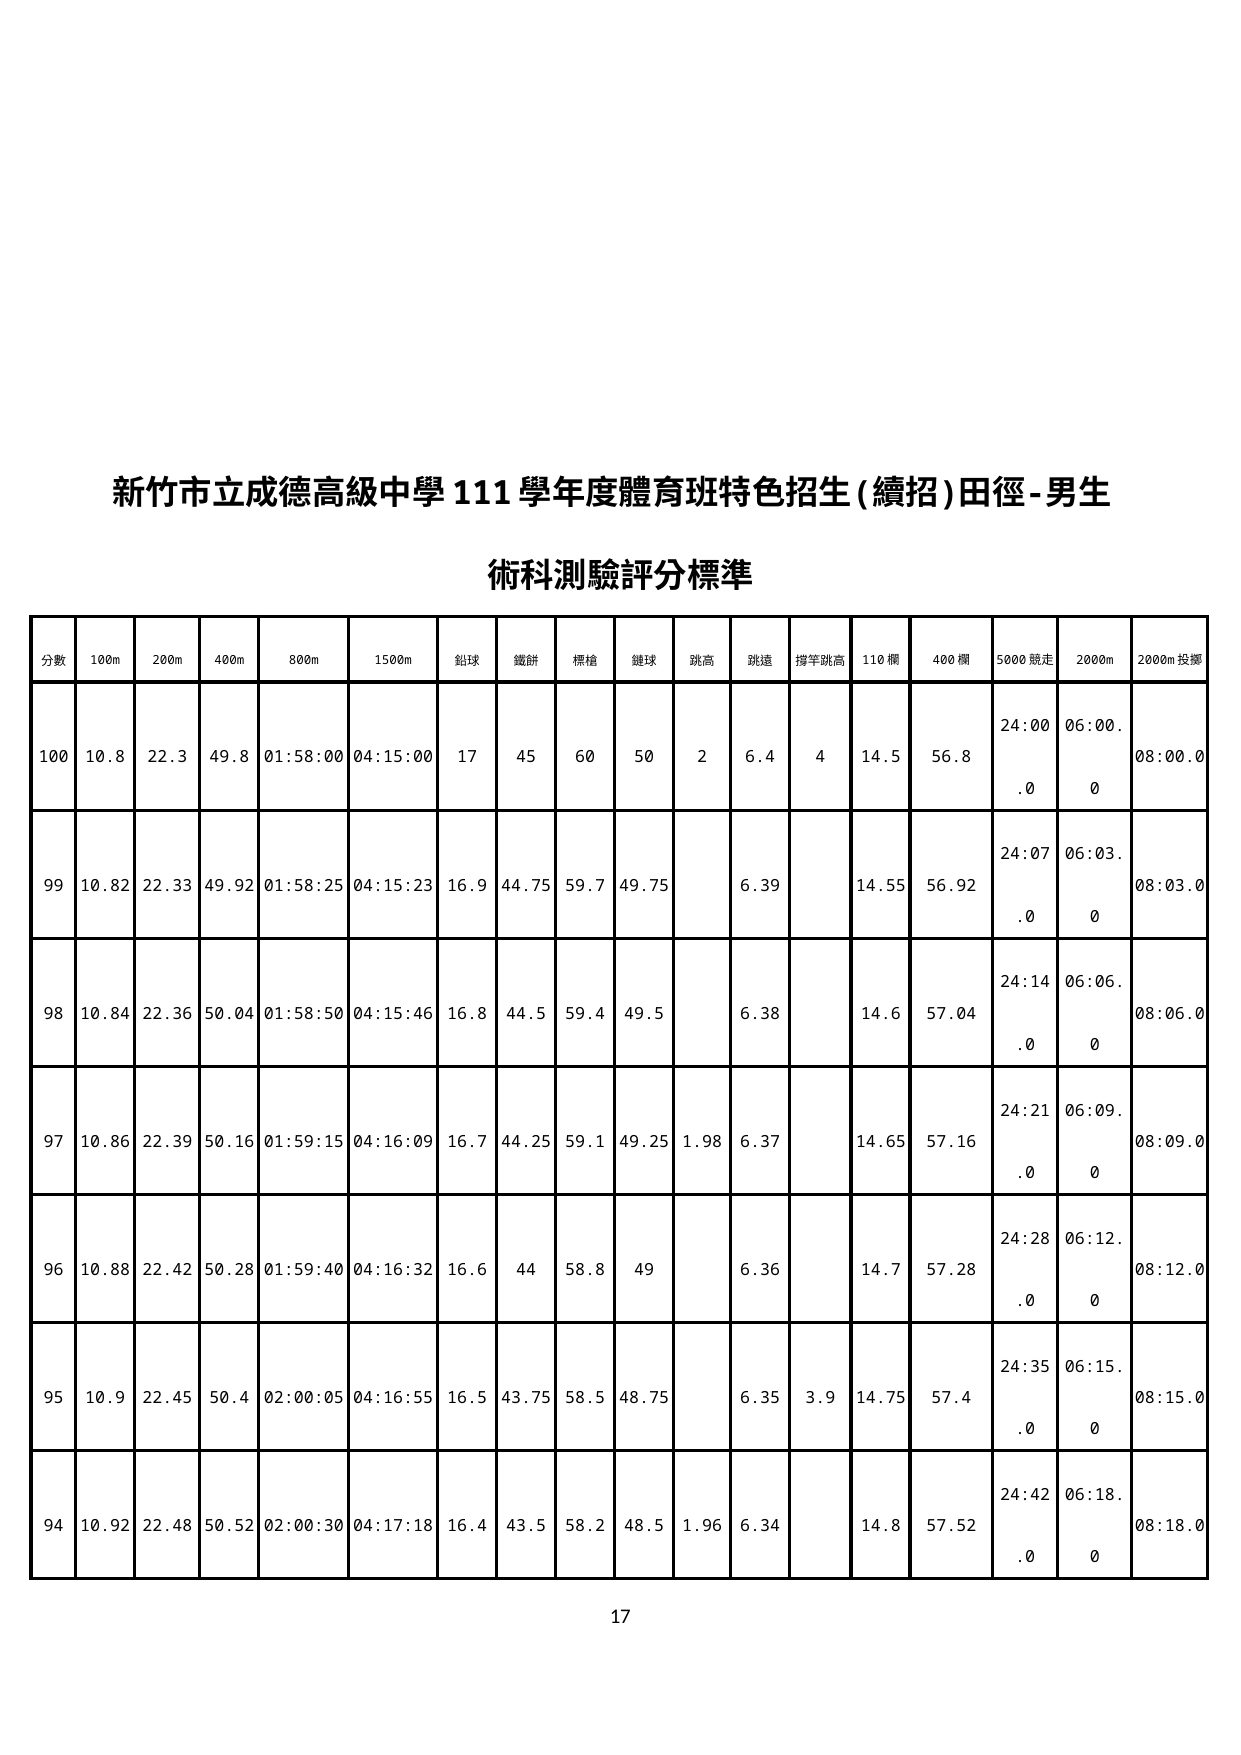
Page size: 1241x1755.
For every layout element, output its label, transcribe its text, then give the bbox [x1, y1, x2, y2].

table_cell 01:58:25 [260, 812, 347, 937]
table_cell 01:59:40 [260, 1196, 347, 1321]
table_cell 08:00.0 [1133, 684, 1206, 808]
table_cell 06:18.0 [1059, 1452, 1130, 1577]
table_cell 14.5 [853, 684, 908, 808]
table_cell [791, 1068, 849, 1193]
table_cell [791, 812, 849, 937]
table_cell 57.52 [912, 1452, 991, 1577]
table_cell 10.86 [77, 1068, 133, 1193]
table_cell 2 [675, 684, 729, 808]
table_header 2000m投擲 [1133, 618, 1206, 680]
table_cell 14.7 [853, 1196, 908, 1321]
table_header 100m [77, 618, 133, 680]
table_cell 14.6 [853, 940, 908, 1065]
table_cell 22.3 [136, 684, 198, 808]
table_cell 56.8 [912, 684, 991, 808]
table_cell [791, 940, 849, 1065]
table_cell 01:59:15 [260, 1068, 347, 1193]
table_cell 57.16 [912, 1068, 991, 1193]
table_cell 22.42 [136, 1196, 198, 1321]
table_header 1500m [350, 618, 436, 680]
table_cell [675, 812, 729, 937]
table_cell 3.9 [791, 1324, 849, 1449]
table_cell 50.4 [201, 1324, 257, 1449]
table_cell 04:17:18 [350, 1452, 436, 1577]
table_cell 95 [33, 1324, 74, 1449]
table_cell 96 [33, 1196, 74, 1321]
table_cell 49.25 [616, 1068, 672, 1193]
text 術科測驗評分標準 [89, 531, 1152, 594]
table_cell [791, 1452, 849, 1577]
table_cell 49.8 [201, 684, 257, 808]
table_cell 44.75 [498, 812, 554, 937]
table_cell 50.04 [201, 940, 257, 1065]
table_cell 6.4 [732, 684, 788, 808]
table_cell 4 [791, 684, 849, 808]
table_cell 16.8 [439, 940, 495, 1065]
table_cell 08:15.0 [1133, 1324, 1206, 1449]
table_header 鐵餅 [498, 618, 554, 680]
table_cell 100 [33, 684, 74, 808]
table_cell 94 [33, 1452, 74, 1577]
table_cell 08:12.0 [1133, 1196, 1206, 1321]
table_cell 10.84 [77, 940, 133, 1065]
table_cell 6.38 [732, 940, 788, 1065]
table_header 800m [260, 618, 347, 680]
table_header 5000競走 [994, 618, 1056, 680]
table_cell 1.96 [675, 1452, 729, 1577]
table_cell 04:15:46 [350, 940, 436, 1065]
table_cell 58.2 [557, 1452, 613, 1577]
table_cell 44.5 [498, 940, 554, 1065]
table_header 分數 [33, 618, 74, 680]
table_cell 06:00.0 [1059, 684, 1130, 808]
table_header 標槍 [557, 618, 613, 680]
table_cell 10.8 [77, 684, 133, 808]
table_cell 22.36 [136, 940, 198, 1065]
table_cell 01:58:50 [260, 940, 347, 1065]
table_cell [675, 1324, 729, 1449]
table_cell 56.92 [912, 812, 991, 937]
table_cell 49.5 [616, 940, 672, 1065]
table_cell 08:03.0 [1133, 812, 1206, 937]
table_cell 16.6 [439, 1196, 495, 1321]
table_cell 24:00.0 [994, 684, 1056, 808]
table_cell 24:35.0 [994, 1324, 1056, 1449]
table_cell 08:18.0 [1133, 1452, 1206, 1577]
table_cell 02:00:30 [260, 1452, 347, 1577]
table_cell 49.75 [616, 812, 672, 937]
table_cell 22.33 [136, 812, 198, 937]
table_cell [791, 1196, 849, 1321]
table_cell 58.8 [557, 1196, 613, 1321]
table_cell 10.9 [77, 1324, 133, 1449]
table_cell 57.28 [912, 1196, 991, 1321]
table_cell 04:16:09 [350, 1068, 436, 1193]
text 新竹市立成德高級中學111學年度體育班特色招生(續招)田徑-男生 [89, 448, 1152, 511]
table_cell 06:03.0 [1059, 812, 1130, 937]
table_cell 49 [616, 1196, 672, 1321]
table_cell 10.88 [77, 1196, 133, 1321]
table_cell 24:42.0 [994, 1452, 1056, 1577]
table_cell 14.55 [853, 812, 908, 937]
table_cell 50.28 [201, 1196, 257, 1321]
table_cell 14.65 [853, 1068, 908, 1193]
table_cell 17 [439, 684, 495, 808]
table_cell 97 [33, 1068, 74, 1193]
table_cell 14.8 [853, 1452, 908, 1577]
table_cell 24:07.0 [994, 812, 1056, 937]
table_cell 10.82 [77, 812, 133, 937]
table_cell 02:00:05 [260, 1324, 347, 1449]
table_header 跳高 [675, 618, 729, 680]
table_cell 16.4 [439, 1452, 495, 1577]
table_cell 6.34 [732, 1452, 788, 1577]
table_cell 6.36 [732, 1196, 788, 1321]
table_cell 14.75 [853, 1324, 908, 1449]
table_cell 24:28.0 [994, 1196, 1056, 1321]
table_cell 16.9 [439, 812, 495, 937]
table_cell 04:15:00 [350, 684, 436, 808]
table_cell 24:21.0 [994, 1068, 1056, 1193]
table_cell 48.5 [616, 1452, 672, 1577]
table_cell 44 [498, 1196, 554, 1321]
table_cell 16.5 [439, 1324, 495, 1449]
table_cell 50.52 [201, 1452, 257, 1577]
table_header 鏈球 [616, 618, 672, 680]
table_cell 06:15.0 [1059, 1324, 1130, 1449]
table_cell 49.92 [201, 812, 257, 937]
table_cell 22.48 [136, 1452, 198, 1577]
table_cell 6.35 [732, 1324, 788, 1449]
table_cell 22.45 [136, 1324, 198, 1449]
table_cell 24:14.0 [994, 940, 1056, 1065]
table_cell 6.37 [732, 1068, 788, 1193]
table_header 400欄 [912, 618, 991, 680]
table_header 撐竿跳高 [791, 618, 849, 680]
table_cell 50 [616, 684, 672, 808]
table_cell 59.1 [557, 1068, 613, 1193]
table_header 鉛球 [439, 618, 495, 680]
table_cell 06:12.0 [1059, 1196, 1130, 1321]
table_cell 59.4 [557, 940, 613, 1065]
table_cell 43.5 [498, 1452, 554, 1577]
table_cell 08:06.0 [1133, 940, 1206, 1065]
table_cell 6.39 [732, 812, 788, 937]
table_cell 99 [33, 812, 74, 937]
table_cell 06:06.0 [1059, 940, 1130, 1065]
table_header 2000m [1059, 618, 1130, 680]
table_cell 16.7 [439, 1068, 495, 1193]
table_cell 48.75 [616, 1324, 672, 1449]
table_cell 59.7 [557, 812, 613, 937]
table_cell 04:15:23 [350, 812, 436, 937]
table_cell 04:16:32 [350, 1196, 436, 1321]
table_cell [675, 940, 729, 1065]
table_header 400m [201, 618, 257, 680]
table_cell 57.04 [912, 940, 991, 1065]
table_cell 01:58:00 [260, 684, 347, 808]
table_header 110欄 [853, 618, 908, 680]
table_cell 60 [557, 684, 613, 808]
table_cell 04:16:55 [350, 1324, 436, 1449]
table_cell 58.5 [557, 1324, 613, 1449]
table_cell 10.92 [77, 1452, 133, 1577]
table_cell 44.25 [498, 1068, 554, 1193]
table_cell 43.75 [498, 1324, 554, 1449]
table_cell 45 [498, 684, 554, 808]
table_header 跳遠 [732, 618, 788, 680]
table_cell 50.16 [201, 1068, 257, 1193]
table_cell [675, 1196, 729, 1321]
table_cell 1.98 [675, 1068, 729, 1193]
table_cell 08:09.0 [1133, 1068, 1206, 1193]
table_cell 06:09.0 [1059, 1068, 1130, 1193]
table_cell 98 [33, 940, 74, 1065]
table_cell 57.4 [912, 1324, 991, 1449]
table_header 200m [136, 618, 198, 680]
table_cell 22.39 [136, 1068, 198, 1193]
